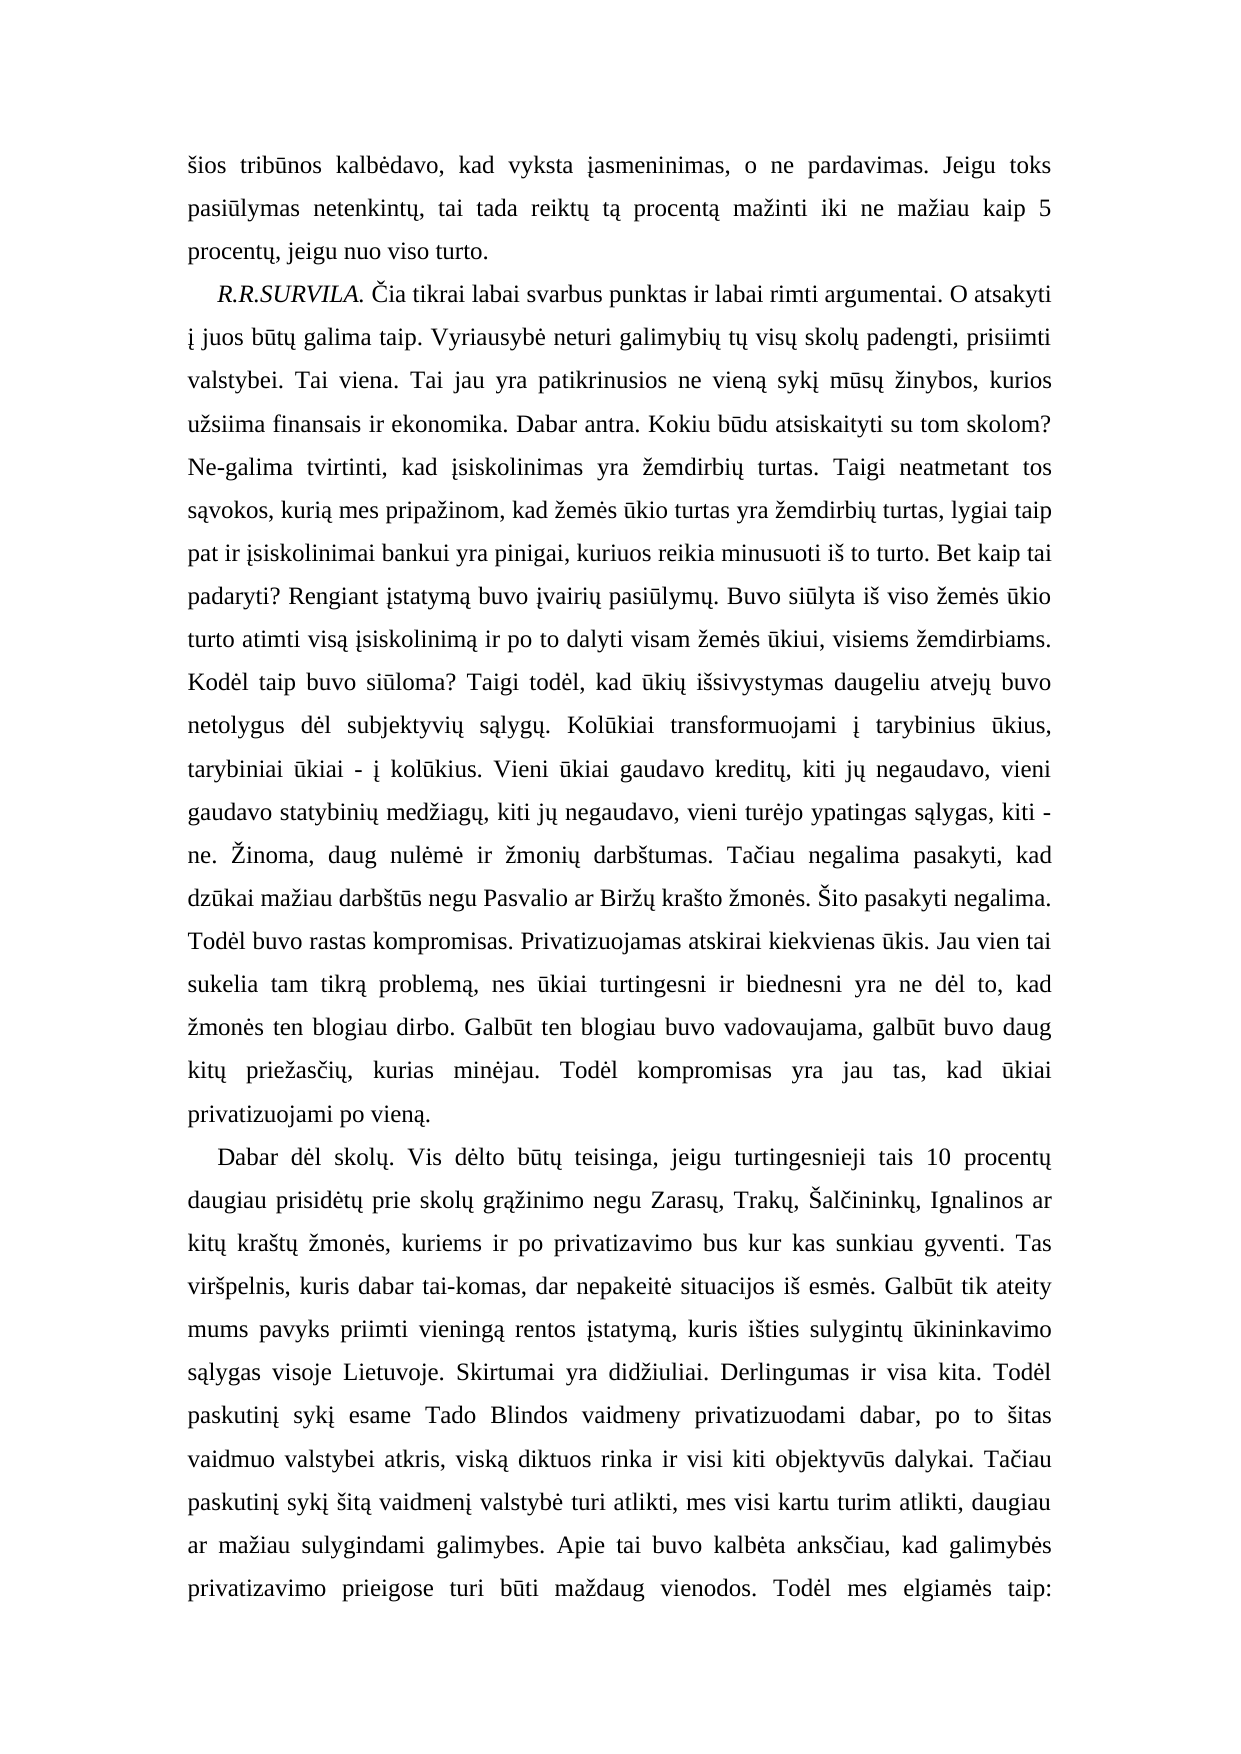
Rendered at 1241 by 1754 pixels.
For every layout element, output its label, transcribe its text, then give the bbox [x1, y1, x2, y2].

text Dabar dėl skolų. Vis dėlto būtų teisinga, jeigu turtingesnieji tais 10 procentų daugiau prisidėtų prie skolų grąžinimo negu Zarasų, Trakų, Šalčininkų, Ignalinos ar kitų kraštų žmonės, kuriems ir po privatizavimo bus kur kas sunkiau gyventi. Tas viršpelnis, kuris dabar tai-komas, dar nepakeitė situacijos iš esmės. Galbūt tik ateity mums pavyks priimti vieningą rentos įstatymą, kuris išties sulygintų ūkininkavimo sąlygas visoje Lietuvoje. Skirtumai yra didžiuliai. Derlingumas ir visa kita. Todėl paskutinį sykį esame Tado Blindos vaidmeny privatizuodami dabar, po to šitas vaidmuo valstybei atkris, viską diktuos rinka ir visi kiti objektyvūs dalykai. Tačiau paskutinį sykį šitą vaidmenį valstybė turi atlikti, mes visi kartu turim atlikti, daugiau ar mažiau sulygindami galimybes. Apie tai buvo kalbėta anksčiau, kad galimybės privatizavimo prieigose turi būti maždaug vienodos. Todėl mes elgiamės taip: [187, 1142, 1053, 1602]
text šios tribūnos kalbėdavo, kad vyksta įasmeninimas, o ne pardavimas. Jeigu toks pasiūlymas netenkintų, tai tada reiktų tą procentą mažinti iki ne mažiau kaip 5 procentų, jeigu nuo viso turto. [187, 150, 1053, 265]
text R.R.SURVILA. Čia tikrai labai svarbus punktas ir labai rimti argumentai. O atsakyti į juos būtų galima taip. Vyriausybė neturi galimybių tų visų skolų padengti, prisiimti valstybei. Tai viena. Tai jau yra patikrinusios ne vieną sykį mūsų žinybos, kurios užsiima finansais ir ekonomika. Dabar antra. Kokiu būdu atsiskaityti su tom skolom? Ne-galima tvirtinti, kad įsiskolinimas yra žemdirbių turtas. Taigi neatmetant tos sąvokos, kurią mes pripažinom, kad žemės ūkio turtas yra žemdirbių turtas, lygiai taip pat ir įsiskolinimai bankui yra pinigai, kuriuos reikia minusuoti iš to turto. Bet kaip tai padaryti? Rengiant įstatymą buvo įvairių pasiūlymų. Buvo siūlyta iš viso žemės ūkio turto atimti visą įsiskolinimą ir po to dalyti visam žemės ūkiui, visiems žemdirbiams. Kodėl taip buvo siūloma? Taigi todėl, kad ūkių išsivystymas daugeliu atvejų buvo netolygus dėl subjektyvių sąlygų. Kolūkiai transformuojami į tarybinius ūkius, tarybiniai ūkiai - į kolūkius. Vieni ūkiai gaudavo kreditų, kiti jų negaudavo, vieni gaudavo statybinių medžiagų, kiti jų negaudavo, vieni turėjo ypatingas sąlygas, kiti - ne. Žinoma, daug nulėmė ir žmonių darbštumas. Tačiau negalima pasakyti, kad dzūkai mažiau darbštūs negu Pasvalio ar Biržų krašto žmonės. Šito pasakyti negalima. Todėl buvo rastas kompromisas. Privatizuojamas atskirai kiekvienas ūkis. Jau vien tai sukelia tam tikrą problemą, nes ūkiai turtingesni ir biednesni yra ne dėl to, kad žmonės ten blogiau dirbo. Galbūt ten blogiau buvo vadovaujama, galbūt buvo daug kitų priežasčių, kurias minėjau. Todėl kompromisas yra jau tas, kad ūkiai privatizuojami po vieną. [187, 279, 1053, 1127]
